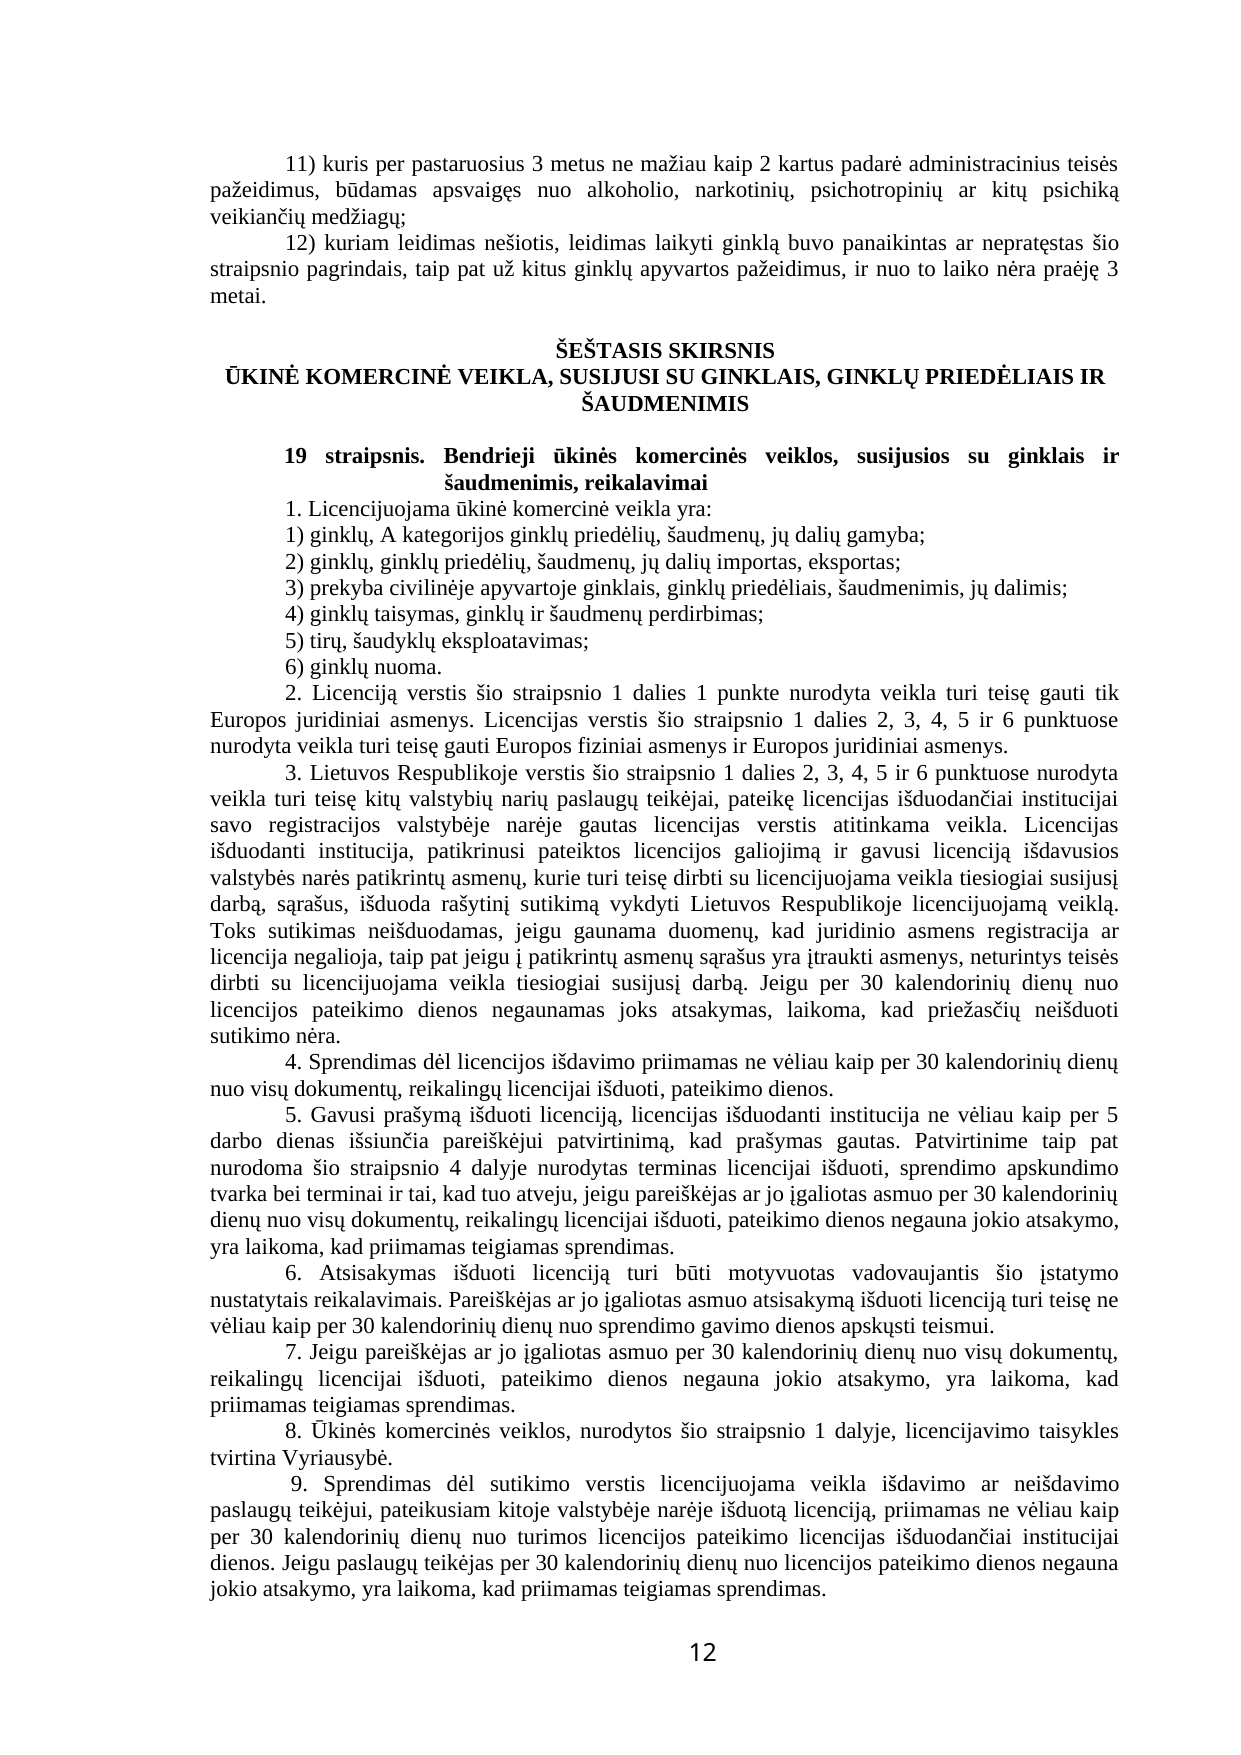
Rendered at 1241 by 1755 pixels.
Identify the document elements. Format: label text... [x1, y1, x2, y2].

text 6) ginklų nuoma. [210, 653, 1120, 679]
text 4) ginklų taisymas, ginklų ir šaudmenų perdirbimas; [210, 600, 1120, 627]
text 3) prekyba civilinėje apyvartoje ginklais, ginklų priedėliais, šaudmenimis, jų dalimis; [210, 574, 1120, 600]
text 2) ginklų, ginklų priedėlių, šaudmenų, jų dalių importas, eksportas; [210, 548, 1120, 574]
text 12) kuriam leidimas nešiotis, leidimas laikyti ginklą buvo panaikintas ar nepratęstas šio straipsnio pagrindais, taip pat už kitus ginklų apyvartos pažeidimus, ir nuo to laiko nėra praėję 3 metai. [210, 229, 1120, 308]
text ūkinė KOMERCINĖ VEIKLA, susijusi su ginklais, ginklų priedėliais ir šaudmenimis [210, 363, 1120, 416]
text 5. Gavusi prašymą išduoti licenciją, licencijas išduodanti institucija ne vėliau kaip per 5 darbo dienas išsiunčia pareiškėjui patvirtinimą, kad prašymas gautas. Patvirtinime taip pat nurodoma šio straipsnio 4 dalyje nurodytas terminas licencijai išduoti, sprendimo apskundimo tvarka bei terminai ir tai, kad tuo atveju, jeigu pareiškėjas ar jo įgaliotas asmuo per 30 kalendorinių dienų nuo visų dokumentų, reikalingų licencijai išduoti, pateikimo dienos negauna jokio atsakymo, yra laikoma, kad priimamas teigiamas sprendimas. [210, 1101, 1120, 1259]
text 7. Jeigu pareiškėjas ar jo įgaliotas asmuo per 30 kalendorinių dienų nuo visų dokumentų, reikalingų licencijai išduoti, pateikimo dienos negauna jokio atsakymo, yra laikoma, kad priimamas teigiamas sprendimas. [210, 1338, 1120, 1417]
text 1) ginklų, A kategorijos ginklų priedėlių, šaudmenų, jų dalių gamyba; [210, 521, 1120, 548]
text 8. Ūkinės komercinės veiklos, nurodytos šio straipsnio 1 dalyje, licencijavimo taisykles tvirtina Vyriausybė. [210, 1417, 1120, 1470]
text 2. Licenciją verstis šio straipsnio 1 dalies 1 punkte nurodyta veikla turi teisę gauti tik Europos juridiniai asmenys. Licencijas verstis šio straipsnio 1 dalies 2, 3, 4, 5 ir 6 punktuose nurodyta veikla turi teisę gauti Europos fiziniai asmenys ir Europos juridiniai asmenys. [210, 679, 1120, 758]
text 5) tirų, šaudyklų eksploatavimas; [210, 627, 1120, 653]
text ŠEŠTASIS SKIRSNIS [210, 337, 1120, 363]
text 9. Sprendimas dėl sutikimo verstis licencijuojama veikla išdavimo ar neišdavimo paslaugų teikėjui, pateikusiam kitoje valstybėje narėje išduotą licenciją, priimamas ne vėliau kaip per 30 kalendorinių dienų nuo turimos licencijos pateikimo licencijas išduodančiai institucijai dienos. Jeigu paslaugų teikėjas per 30 kalendorinių dienų nuo licencijos pateikimo dienos negauna jokio atsakymo, yra laikoma, kad priimamas teigiamas sprendimas. [210, 1470, 1120, 1602]
text 3. Lietuvos Respublikoje verstis šio straipsnio 1 dalies 2, 3, 4, 5 ir 6 punktuose nurodyta veikla turi teisę kitų valstybių narių paslaugų teikėjai, pateikę licencijas išduodančiai institucijai savo registracijos valstybėje narėje gautas licencijas verstis atitinkama veikla. Licencijas išduodanti institucija, patikrinusi pateiktos licencijos galiojimą ir gavusi licenciją išdavusios valstybės narės patikrintų asmenų, kurie turi teisę dirbti su licencijuojama veikla tiesiogiai susijusį darbą, sąrašus, išduoda rašytinį sutikimą vykdyti Lietuvos Respublikoje licencijuojamą veiklą. Toks sutikimas neišduodamas, jeigu gaunama duomenų, kad juridinio asmens registracija ar licencija negalioja, taip pat jeigu į patikrintų asmenų sąrašus yra įtraukti asmenys, neturintys teisės dirbti su licencijuojama veikla tiesiogiai susijusį darbą. Jeigu per 30 kalendorinių dienų nuo licencijos pateikimo dienos negaunamas joks atsakymas, laikoma, kad priežasčių neišduoti sutikimo nėra. [210, 758, 1120, 1048]
text 6. Atsisakymas išduoti licenciją turi būti motyvuotas vadovaujantis šio įstatymo nustatytais reikalavimais. Pareiškėjas ar jo įgaliotas asmuo atsisakymą išduoti licenciją turi teisę ne vėliau kaip per 30 kalendorinių dienų nuo sprendimo gavimo dienos apskųsti teismui. [210, 1259, 1120, 1338]
text 1. Licencijuojama ūkinė komercinė veikla yra: [210, 495, 1120, 521]
text 4. Sprendimas dėl licencijos išdavimo priimamas ne vėliau kaip per 30 kalendorinių dienų nuo visų dokumentų, reikalingų licencijai išduoti, pateikimo dienos. [210, 1048, 1120, 1101]
text 11) kuris per pastaruosius 3 metus ne mažiau kaip 2 kartus padarė administracinius teisės pažeidimus, būdamas apsvaigęs nuo alkoholio, narkotinių, psichotropinių ar kitų psichiką veikiančių medžiagų; [210, 150, 1120, 229]
text 19 straipsnis. Bendrieji ūkinės komercinės veiklos, susijusios su ginklais ir šaudmenimis, reikalavimai [284, 442, 1120, 495]
